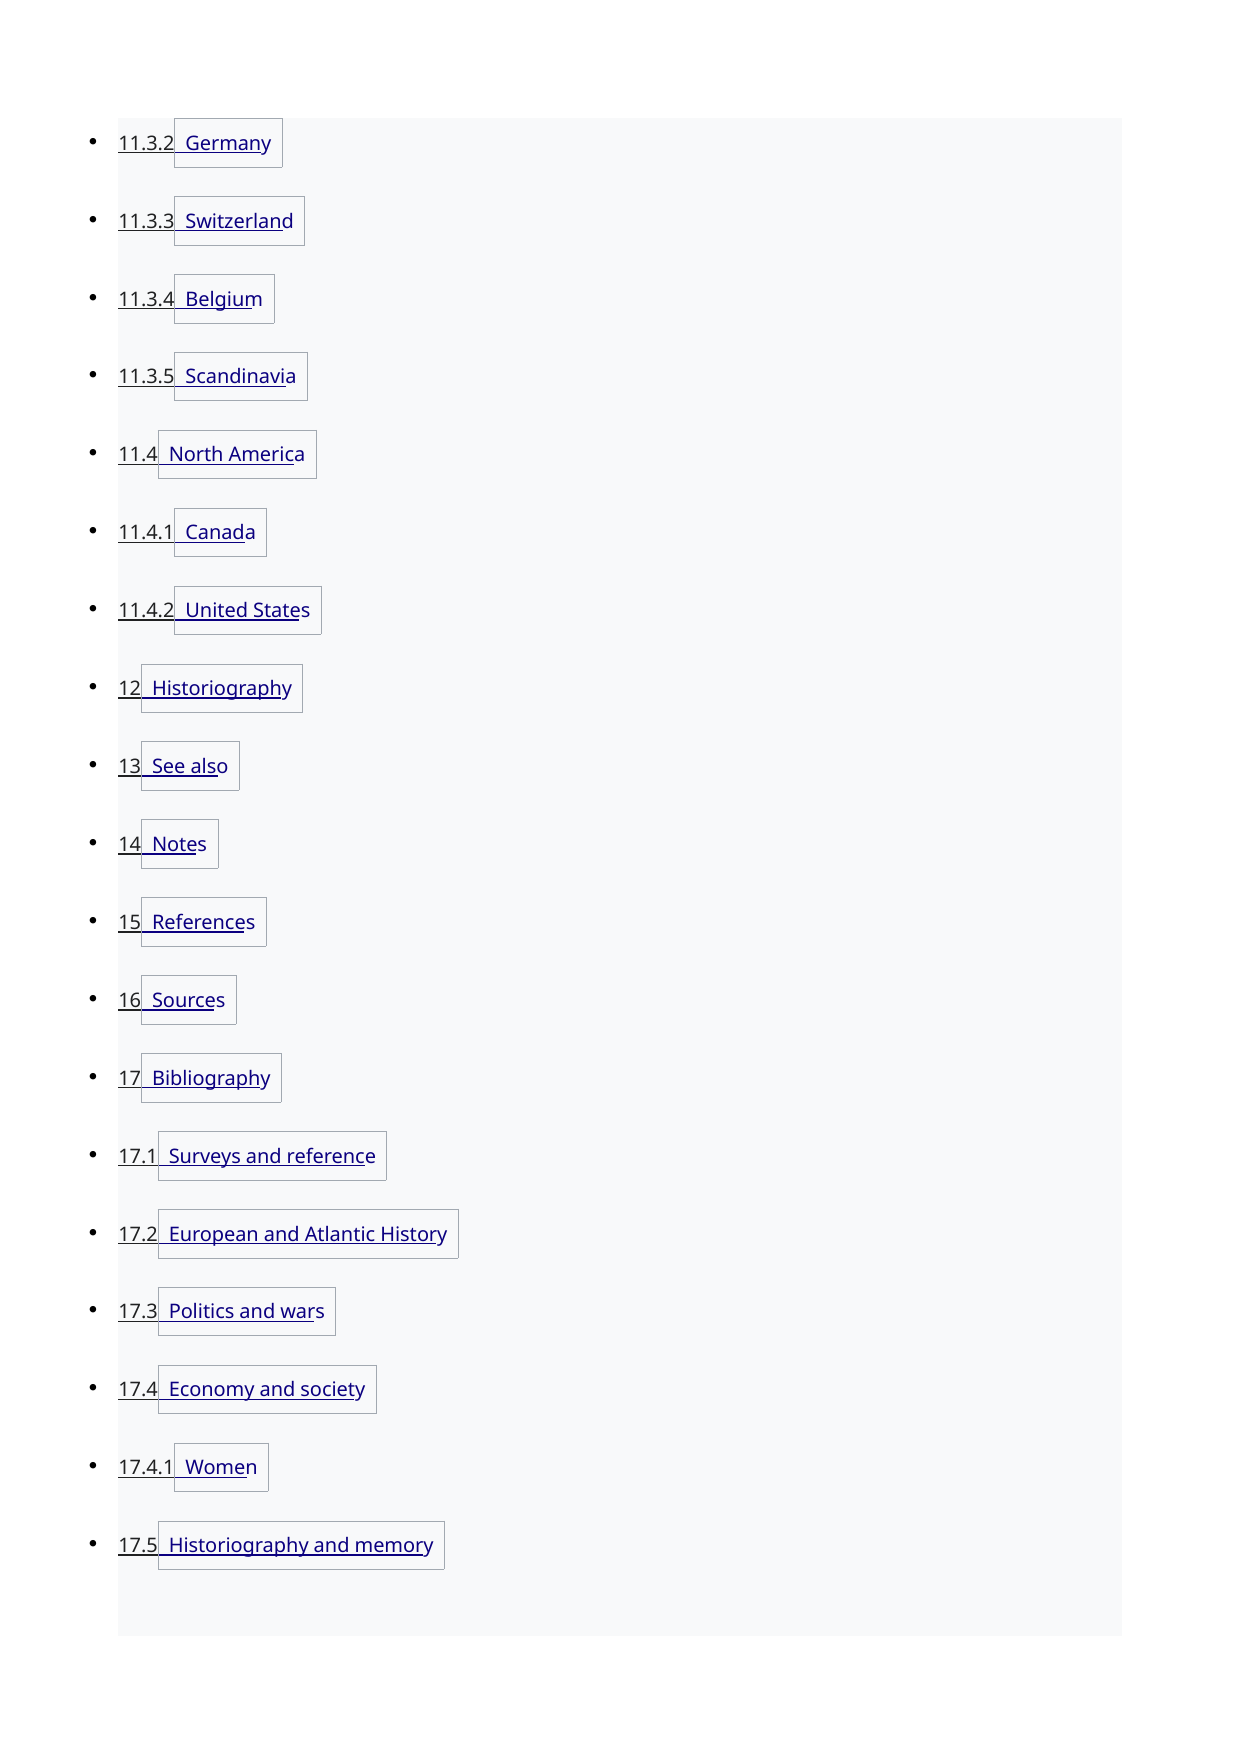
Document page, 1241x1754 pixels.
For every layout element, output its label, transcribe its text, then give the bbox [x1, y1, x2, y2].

list [118, 1166, 158, 1180]
list 11.4.1 [118, 508, 174, 542]
list [118, 465, 158, 478]
list [317, 430, 1122, 478]
list 17.3 [118, 1287, 158, 1321]
list European and Atlantic History [159, 1210, 458, 1258]
list North America [159, 431, 316, 478]
list Sources [142, 976, 236, 1024]
list 11.4.2 [118, 586, 174, 619]
list [118, 933, 141, 946]
list [282, 1053, 1122, 1102]
list [237, 975, 1122, 1024]
list [336, 1287, 1122, 1336]
list [445, 1521, 1122, 1569]
list [240, 741, 1122, 790]
list [322, 586, 1122, 634]
list Politics and wars [159, 1288, 335, 1335]
list [118, 621, 174, 634]
list Switzerland [175, 197, 304, 245]
list See also [142, 742, 239, 790]
list 11.3.5 [118, 352, 174, 386]
list [118, 855, 141, 868]
list Bibliography [142, 1054, 281, 1102]
list [459, 1209, 1122, 1258]
list 17.4 [118, 1365, 158, 1399]
list [275, 274, 1122, 323]
list [305, 196, 1122, 245]
list [269, 1443, 1122, 1491]
list [118, 777, 141, 790]
list 11.3.3 [118, 196, 174, 230]
list Surveys and reference [159, 1132, 386, 1180]
list 17.2 [118, 1209, 158, 1243]
list [118, 543, 174, 556]
list [267, 897, 1122, 946]
list [118, 153, 174, 167]
list [267, 508, 1122, 556]
list 12Historiography [142, 665, 302, 712]
list References [142, 898, 266, 946]
list 15 [118, 897, 141, 931]
list Notes [142, 820, 218, 868]
list Historiography and memory [159, 1522, 444, 1569]
list [118, 387, 174, 401]
list [118, 1400, 158, 1413]
list [219, 819, 1122, 868]
list United States [175, 587, 321, 634]
list [387, 1131, 1122, 1180]
list [118, 1478, 174, 1491]
list [118, 309, 174, 323]
list 17 [118, 1053, 141, 1087]
list 13 [118, 741, 141, 775]
list Belgium [175, 275, 274, 323]
list Women [175, 1444, 268, 1491]
list 11.3.4 [118, 274, 174, 308]
list [118, 1088, 141, 1102]
list 12Historiography [303, 663, 1122, 712]
list 12Historiography [118, 663, 302, 697]
list [283, 118, 1122, 167]
list 11.3.2 [118, 118, 174, 152]
list [118, 231, 174, 245]
list Canada [175, 509, 266, 556]
list Germany [175, 119, 282, 167]
list [118, 1011, 141, 1024]
list [377, 1365, 1122, 1413]
list 17.1 [118, 1131, 158, 1165]
list Economy and society [159, 1366, 376, 1413]
list [118, 1322, 158, 1336]
list Scandinavia [175, 353, 307, 400]
list [308, 352, 1122, 401]
list 17.4.1 [118, 1443, 174, 1477]
list 17.5 [118, 1521, 158, 1554]
list 11.4 [118, 430, 158, 464]
list 16 [118, 975, 141, 1009]
list 14 [118, 819, 141, 853]
